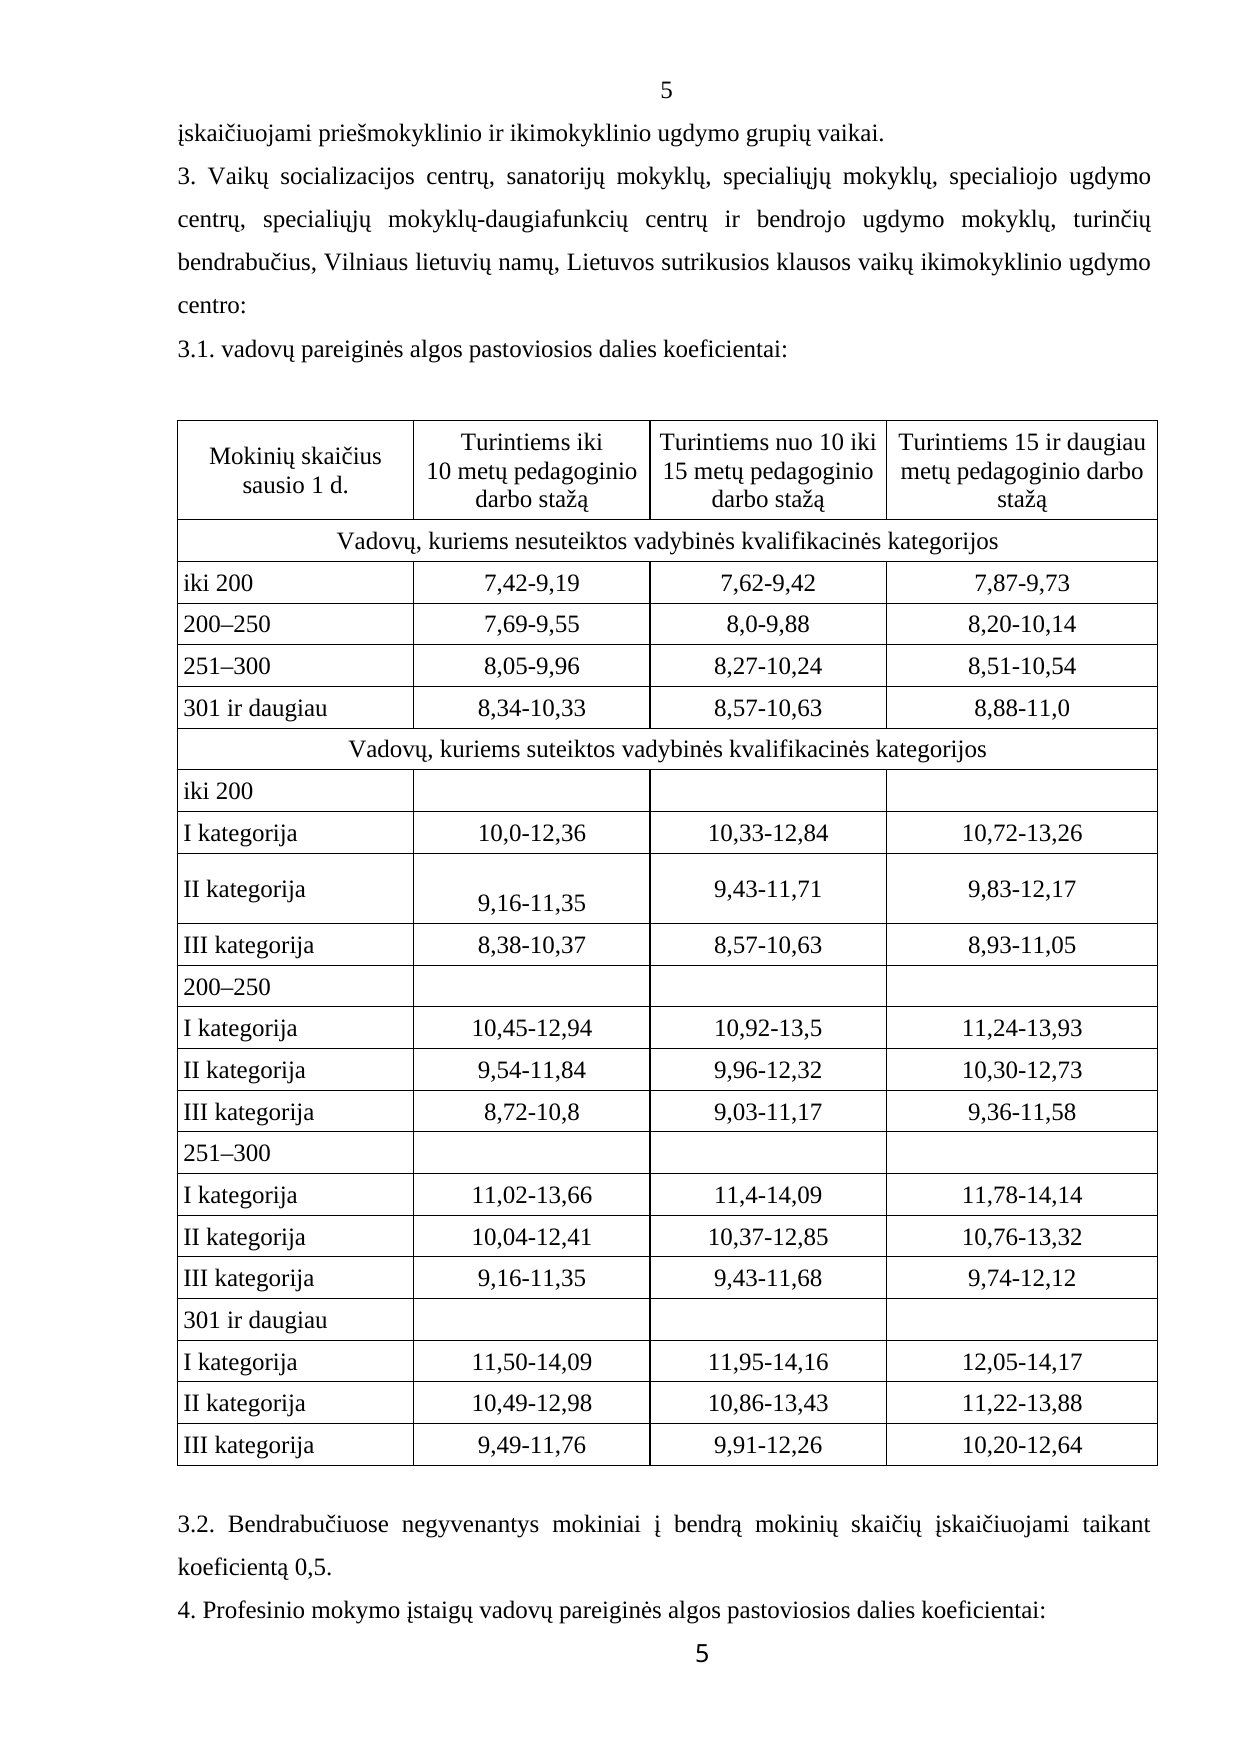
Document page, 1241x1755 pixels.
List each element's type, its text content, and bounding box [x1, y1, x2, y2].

table_cell [414, 1132, 649, 1173]
table_cell 11,50-14,09 [414, 1341, 649, 1381]
table_cell 301 ir daugiau [178, 1299, 413, 1339]
table_cell 10,20-12,64 [887, 1424, 1157, 1464]
table_cell 7,69-9,55 [414, 604, 649, 644]
table_cell 8,05-9,96 [414, 645, 649, 686]
table_cell 251–300 [178, 1132, 413, 1173]
table_cell 8,72-10,8 [414, 1091, 649, 1131]
table_cell 7,42-9,19 [414, 562, 649, 602]
table_cell 11,24-13,93 [887, 1007, 1157, 1048]
table_cell II kategorija [178, 1216, 413, 1256]
table_cell II kategorija [178, 1382, 413, 1423]
table_cell 7,62-9,42 [651, 562, 886, 602]
table_cell 11,95-14,16 [651, 1341, 886, 1381]
text 3. Vaikų socializacijos centrų, sanatorijų mokyklų, specialiųjų mokyklų, specialiojo ugdymo centrų, specialiųjų mokyklų-daugiafunkcių centrų ir bendrojo ugdymo mokyklų, turinčių bendrabučius, Vilniaus lietuvių namų, Lietuvos sutrikusios klausos vaikų ikimokyklinio ugdymo centro: [177, 161, 1152, 319]
table_cell I kategorija [178, 1341, 413, 1381]
table_cell [887, 966, 1157, 1006]
table_cell 12,05-14,17 [887, 1341, 1157, 1381]
table_cell 9,03-11,17 [651, 1091, 886, 1131]
table_cell 10,92-13,5 [651, 1007, 886, 1048]
table_cell 8,93-11,05 [887, 924, 1157, 964]
table_cell 8,38-10,37 [414, 924, 649, 964]
table_cell 10,49-12,98 [414, 1382, 649, 1423]
table_cell iki 200 [178, 770, 413, 811]
table_cell II kategorija [178, 1049, 413, 1089]
table_cell 8,51-10,54 [887, 645, 1157, 686]
table_cell 9,74-12,12 [887, 1257, 1157, 1298]
table_header Mokinių skaičius sausio 1 d. [178, 421, 413, 519]
table_cell 11,02-13,66 [414, 1174, 649, 1214]
text 4. Profesinio mokymo įstaigų vadovų pareiginės algos pastoviosios dalies koeficientai: [177, 1595, 1152, 1624]
table_cell 9,43-11,68 [651, 1257, 886, 1298]
table_cell 200–250 [178, 966, 413, 1006]
table_cell 9,36-11,58 [887, 1091, 1157, 1131]
table_cell 7,87-9,73 [887, 562, 1157, 602]
table_cell 8,88-11,0 [887, 687, 1157, 727]
table_cell Vadovų, kuriems suteiktos vadybinės kvalifikacinės kategorijos [178, 729, 1157, 769]
table_cell 200–250 [178, 604, 413, 644]
table_cell 9,96-12,32 [651, 1049, 886, 1089]
table_cell 10,76-13,32 [887, 1216, 1157, 1256]
text 3.1. vadovų pareiginės algos pastoviosios dalies koeficientai: [177, 334, 1152, 362]
table_cell 11,4-14,09 [651, 1174, 886, 1214]
table_cell 10,04-12,41 [414, 1216, 649, 1256]
table_cell III kategorija [178, 1424, 413, 1464]
table_cell [651, 966, 886, 1006]
text įskaičiuojami priešmokyklinio ir ikimokyklinio ugdymo grupių vaikai. [177, 118, 1152, 147]
table_cell II kategorija [178, 854, 413, 923]
table_cell I kategorija [178, 1007, 413, 1048]
table_cell III kategorija [178, 924, 413, 964]
table_cell III kategorija [178, 1257, 413, 1298]
table_cell 10,86-13,43 [651, 1382, 886, 1423]
table_cell [651, 1299, 886, 1339]
table_cell 10,30-12,73 [887, 1049, 1157, 1089]
table_cell 11,78-14,14 [887, 1174, 1157, 1214]
table_cell 9,91-12,26 [651, 1424, 886, 1464]
table_cell [887, 770, 1157, 811]
table_cell iki 200 [178, 562, 413, 602]
table_cell 8,57-10,63 [651, 687, 886, 727]
table_cell 301 ir daugiau [178, 687, 413, 727]
table_header Turintiems nuo 10 iki 15 metų pedagoginio darbo stažą [651, 421, 886, 519]
table_cell I kategorija [178, 1174, 413, 1214]
table_cell I kategorija [178, 812, 413, 852]
table_cell 8,34-10,33 [414, 687, 649, 727]
table_cell 9,16-11,35 [414, 854, 649, 923]
table_cell 9,16-11,35 [414, 1257, 649, 1298]
table_cell 10,45-12,94 [414, 1007, 649, 1048]
table_cell 10,37-12,85 [651, 1216, 886, 1256]
table_cell 8,0-9,88 [651, 604, 886, 644]
table_cell 9,49-11,76 [414, 1424, 649, 1464]
table_cell 8,27-10,24 [651, 645, 886, 686]
table_cell Vadovų, kuriems nesuteiktos vadybinės kvalifikacinės kategorijos [178, 520, 1157, 561]
table_cell 10,33-12,84 [651, 812, 886, 852]
table_cell 11,22-13,88 [887, 1382, 1157, 1423]
table_cell 251–300 [178, 645, 413, 686]
table_cell 10,0-12,36 [414, 812, 649, 852]
table_cell 9,54-11,84 [414, 1049, 649, 1089]
table_cell 9,83-12,17 [887, 854, 1157, 923]
table_cell [414, 1299, 649, 1339]
table_cell [887, 1299, 1157, 1339]
table_cell [651, 770, 886, 811]
table_cell [414, 770, 649, 811]
table_header Turintiems iki 10 metų pedagoginio darbo stažą [414, 421, 649, 519]
table_cell 8,57-10,63 [651, 924, 886, 964]
table_cell [887, 1132, 1157, 1173]
table_cell 8,20-10,14 [887, 604, 1157, 644]
table_cell [414, 966, 649, 1006]
table_cell III kategorija [178, 1091, 413, 1131]
text 3.2. Bendrabučiuose negyvenantys mokiniai į bendrą mokinių skaičių įskaičiuojami taikant koeficientą 0,5. [177, 1509, 1152, 1581]
table_cell [651, 1132, 886, 1173]
table_cell 9,43-11,71 [651, 854, 886, 923]
table_cell 10,72-13,26 [887, 812, 1157, 852]
table_header Turintiems 15 ir daugiau metų pedagoginio darbo stažą [887, 421, 1157, 519]
